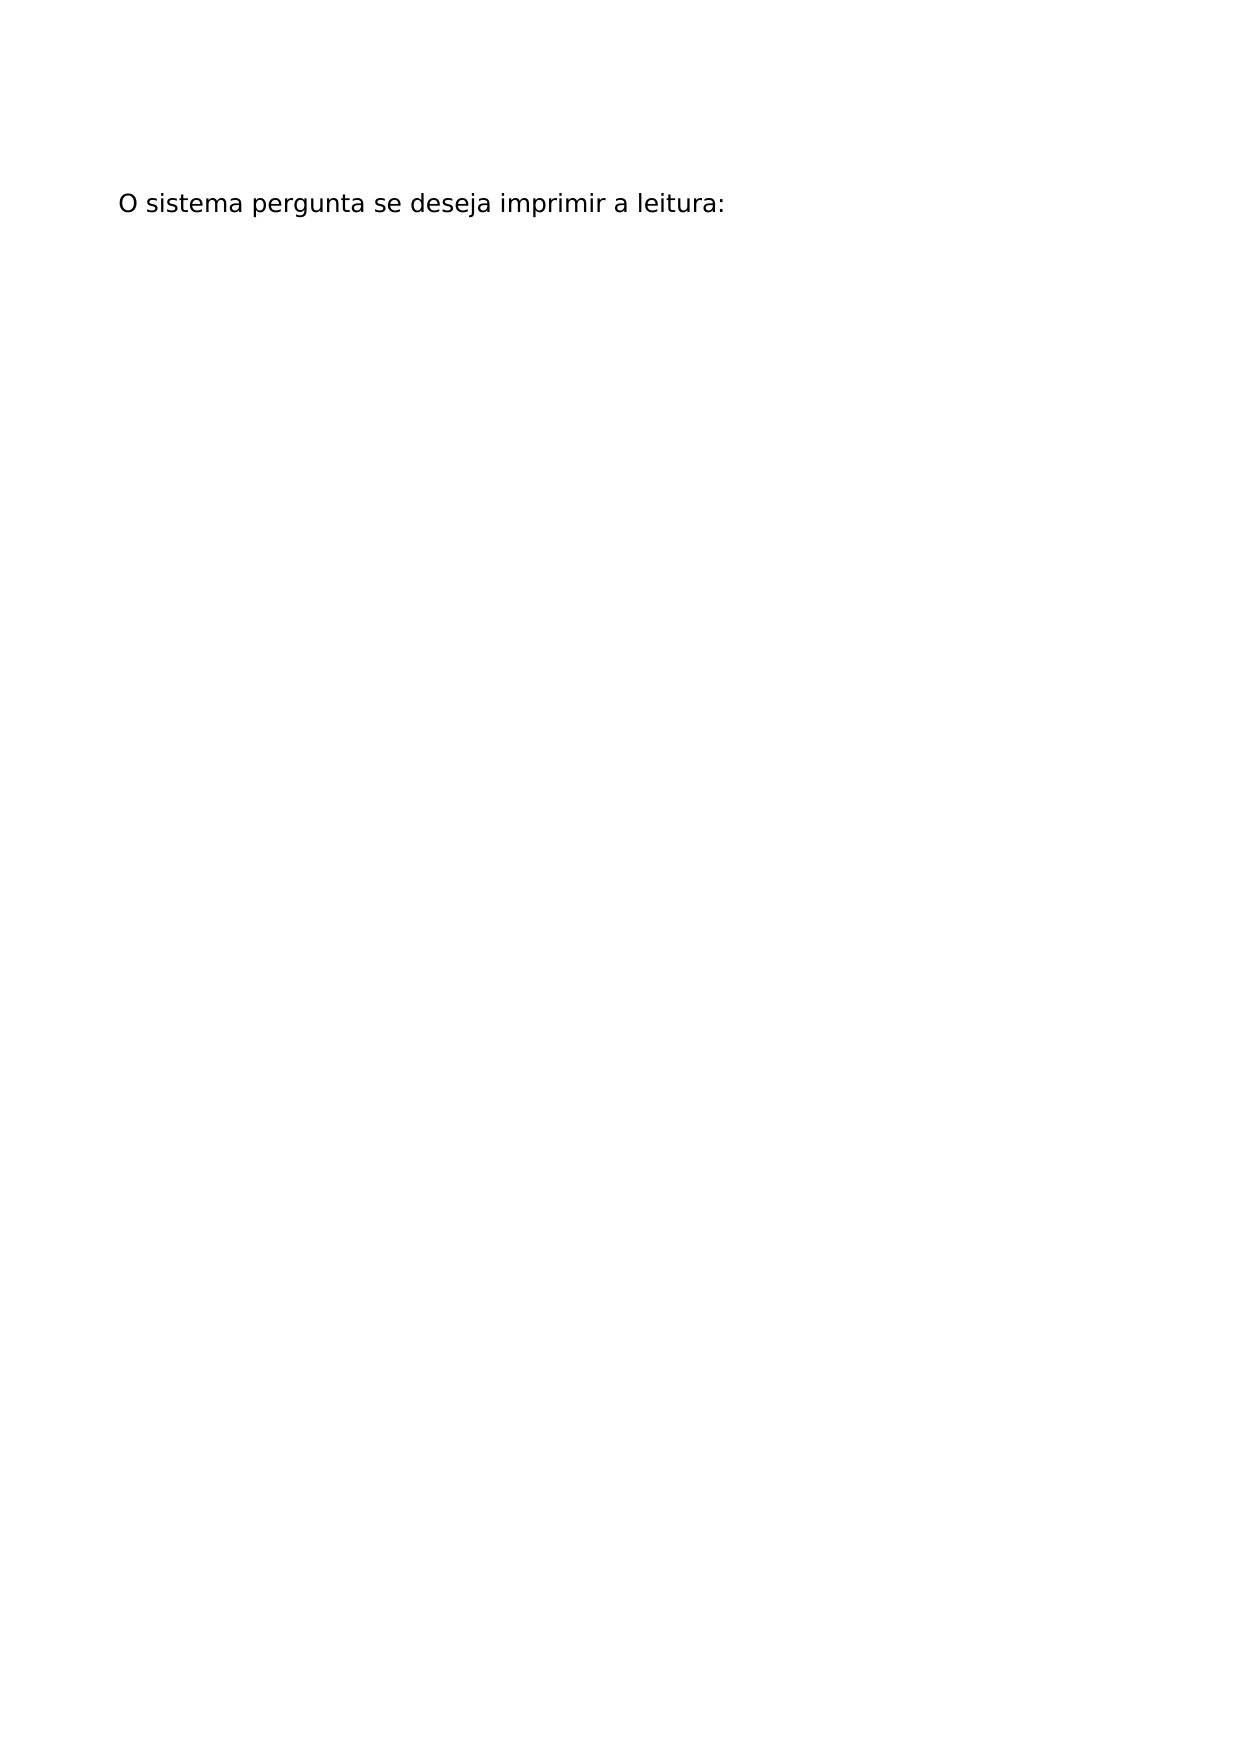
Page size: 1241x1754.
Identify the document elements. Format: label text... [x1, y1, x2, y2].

text O sistema pergunta se deseja imprimir a leitura: [118, 189, 1122, 218]
